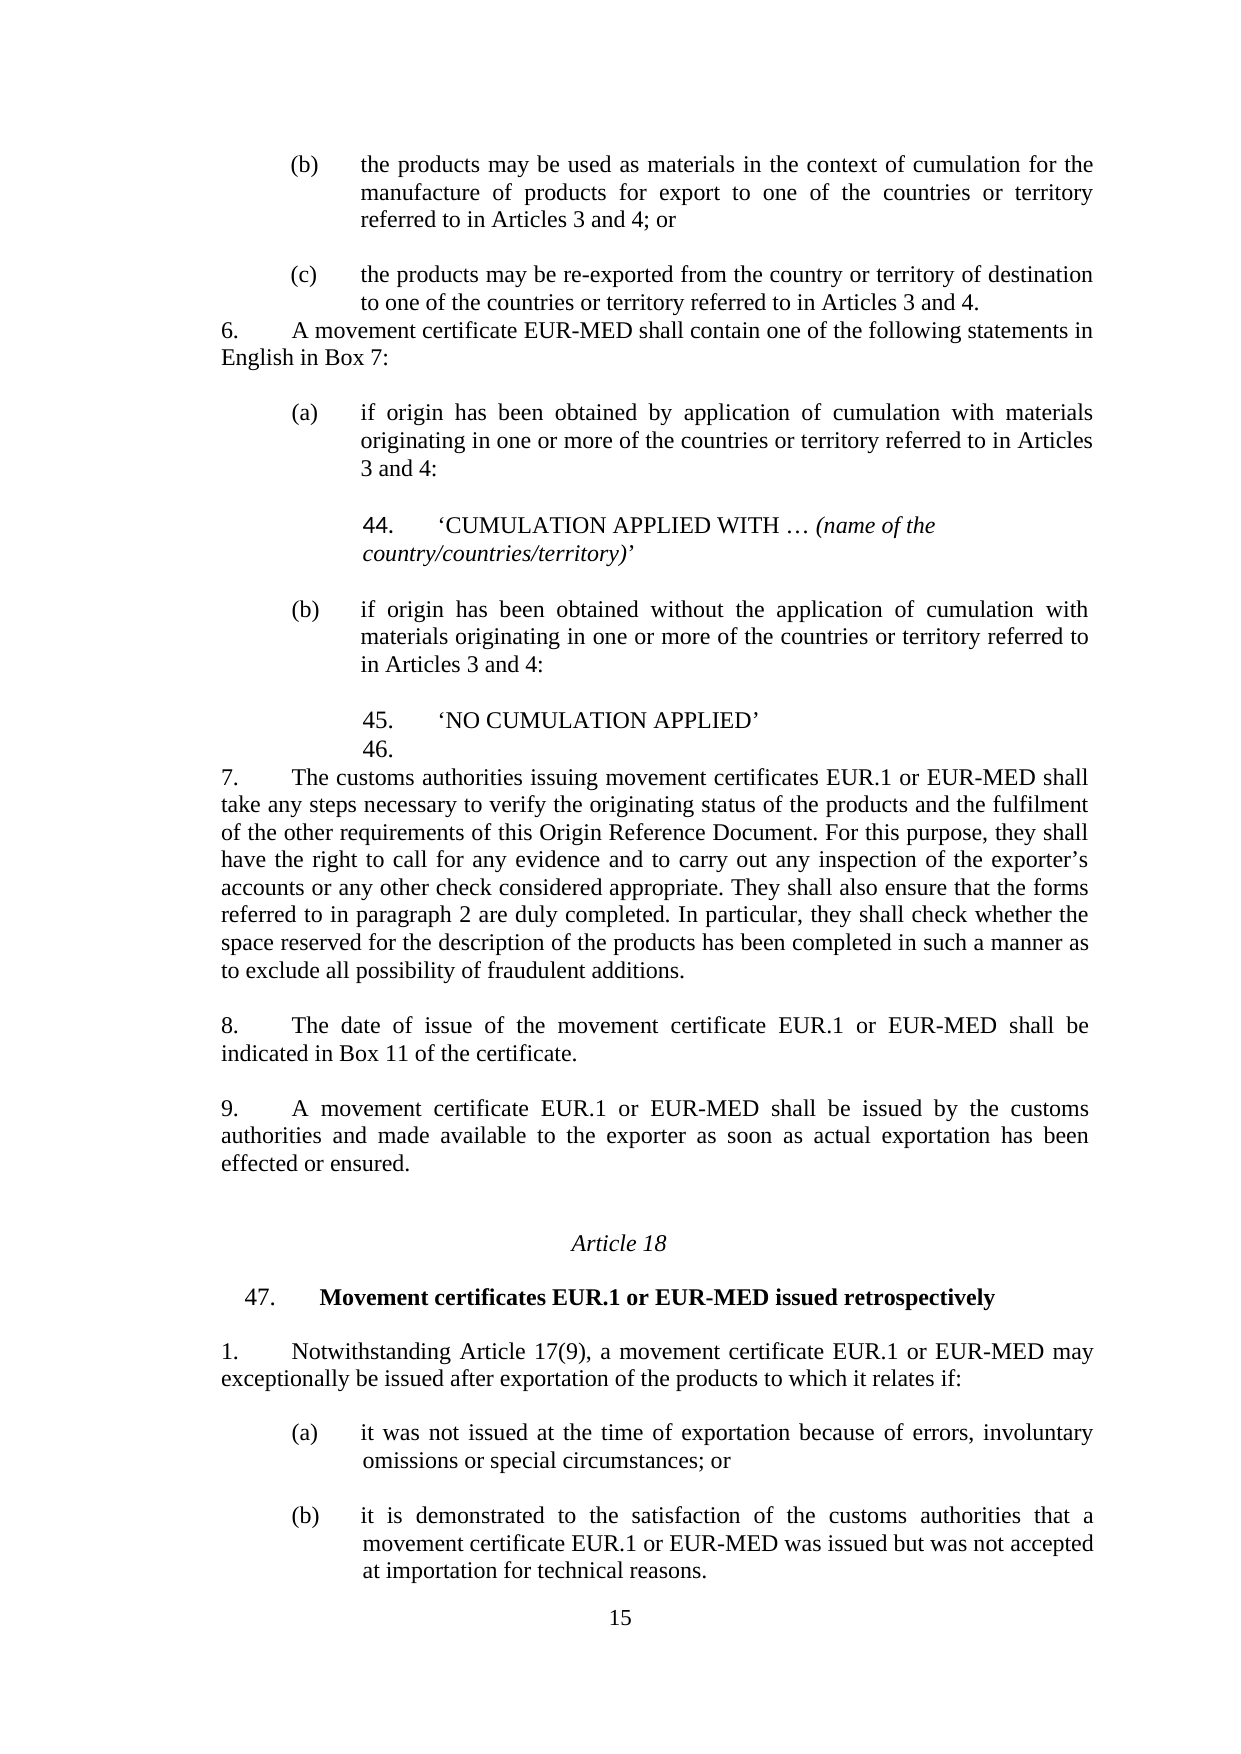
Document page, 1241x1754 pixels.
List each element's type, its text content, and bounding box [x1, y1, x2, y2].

list Notwithstanding Article 17(9), a movement certificate EUR.1 or EUR-MED may exceptionally be issued after exportation of the products to which it relates if: [221, 1337, 1095, 1392]
list if origin has been obtained without the application of cumulation with materials originating in one or more of the countries or territory referred to in Articles 3 and 4: [291, 594, 1090, 677]
list the products may be re-exported from the country or territory of destination to one of the countries or territory referred to in Articles 3 and 4. [290, 260, 1095, 316]
list A movement certificate EUR.1 or EUR-MED shall be issued by the customs authorities and made available to the exporter as soon as actual exportation has been effected or ensured. [221, 1094, 1090, 1177]
list it is demonstrated to the satisfaction of the customs authorities that a movement certificate EUR.1 or EUR-MED was issued but was not accepted at importation for technical reasons. [291, 1501, 1095, 1584]
subtitle Movement certificates EUR.1 or EUR-MED issued retrospectively [150, 1282, 1090, 1311]
list The date of issue of the movement certificate EUR.1 or EUR-MED shall be indicated in Box 11 of the certificate. [221, 1011, 1090, 1066]
list the products may be used as materials in the context of cumulation for the manufacture of products for export to one of the countries or territory referred to in Articles 3 and 4; or [290, 150, 1095, 233]
subtitle ‘CUMULATION APPLIED WITH … (name of the country/countries/territory)’ [362, 509, 1090, 567]
list if origin has been obtained by application of cumulation with materials originating in one or more of the countries or territory referred to in Articles 3 and 4: [291, 398, 1095, 481]
list it was not issued at the time of exportation because of errors, involuntary omissions or special circumstances; or [291, 1418, 1095, 1474]
text Article 18 [150, 1229, 1090, 1257]
list A movement certificate EUR-MED shall contain one of the following statements in English in Box 7: [221, 316, 1095, 371]
subtitle ‘NO CUMULATION APPLIED’ [362, 705, 1090, 734]
list The customs authorities issuing movement certificates EUR.1 or EUR-MED shall take any steps necessary to verify the originating status of the products and the fulfilment of the other requirements of this Origin Reference Document. For this purpose, they shall have the right to call for any evidence and to carry out any inspection of the exporter’s accounts or any other check considered appropriate. They shall also ensure that the forms referred to in paragraph 2 are duly completed. In particular, they shall check whether the space reserved for the description of the products has been completed in such a manner as to exclude all possibility of fraudulent additions. [221, 762, 1090, 983]
